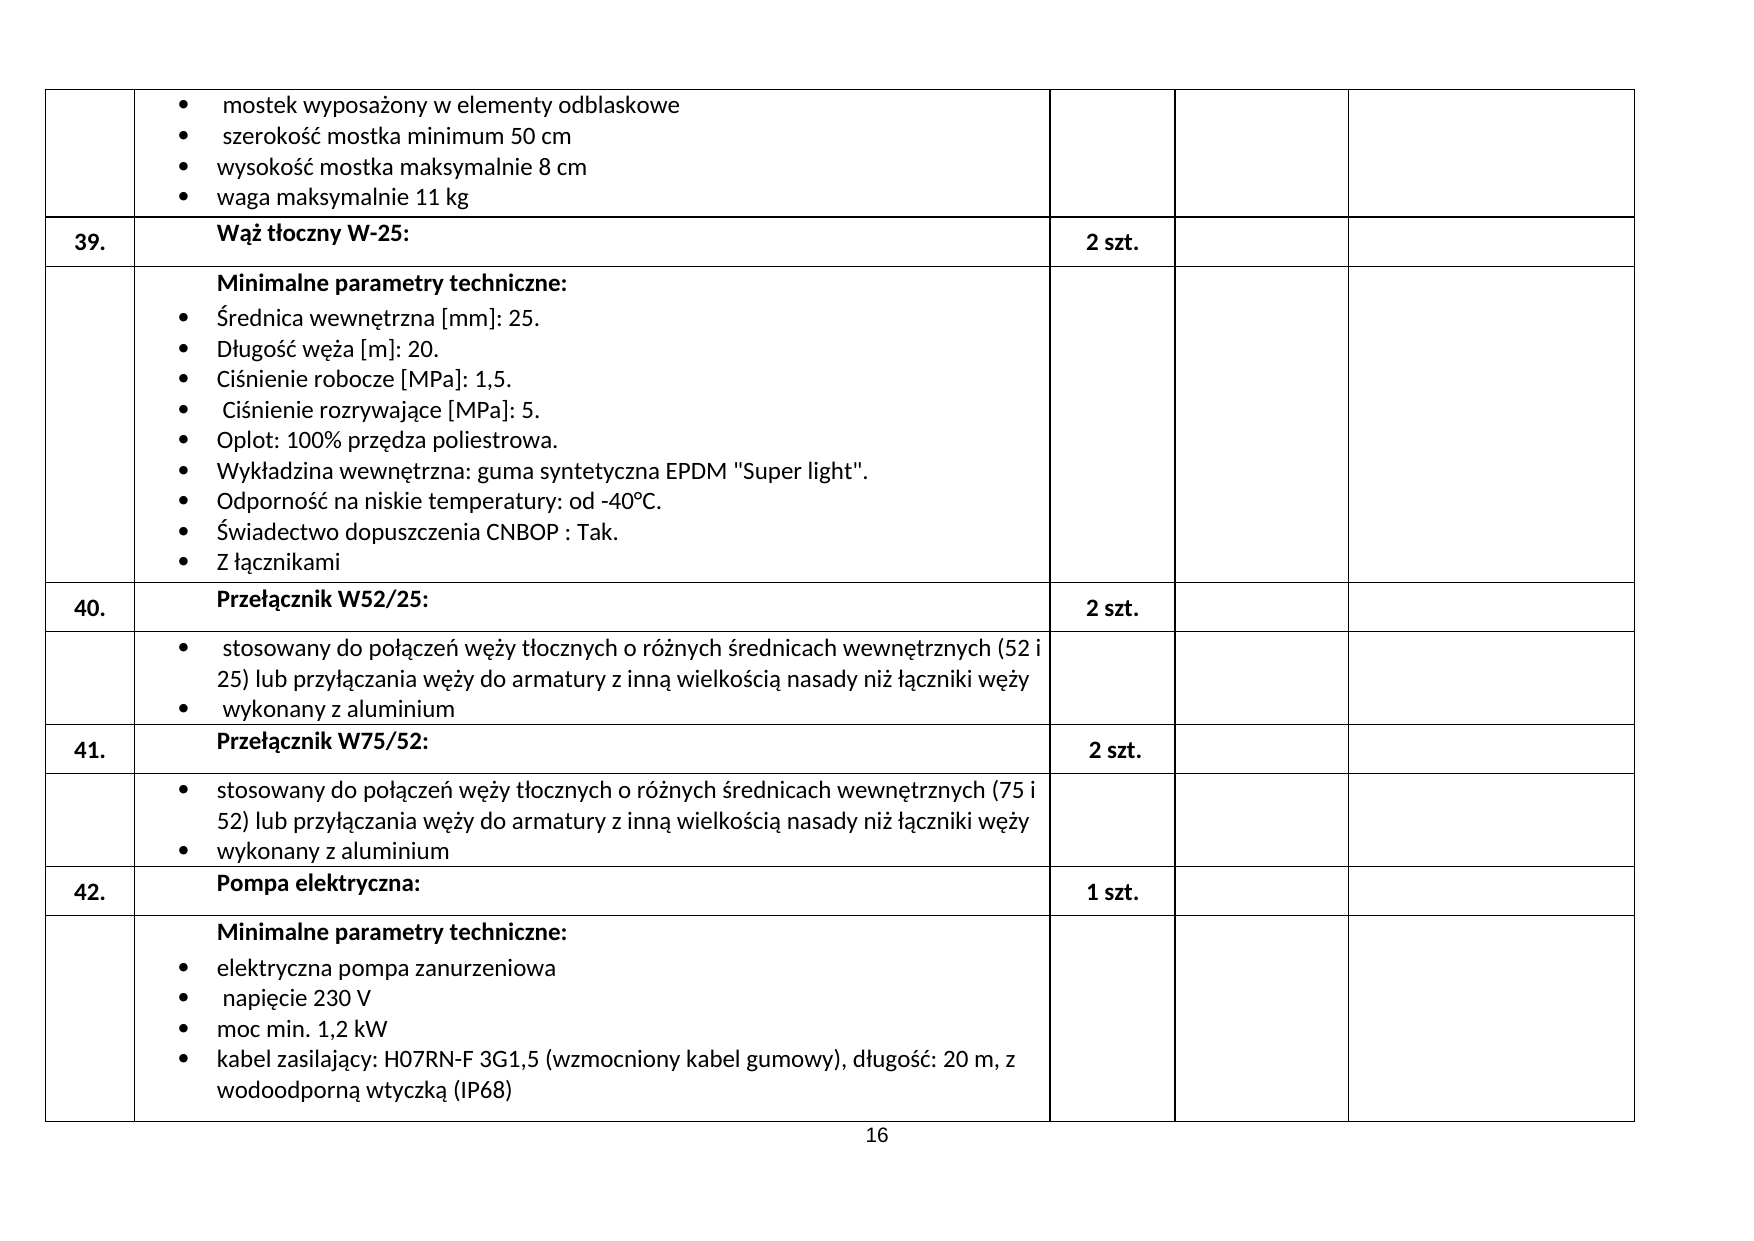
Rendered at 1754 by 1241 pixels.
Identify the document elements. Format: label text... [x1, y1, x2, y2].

table_cell [1051, 916, 1174, 1121]
table_cell [46, 632, 134, 724]
table_cell [46, 267, 134, 582]
table_cell 2 szt. [1051, 218, 1174, 266]
table_cell [1349, 774, 1634, 866]
table_cell Minimalne parametry techniczne: Średnica wewnętrzna [mm]: 25. Długość węża [m]: 20. Ciśnienie robocze [MPa]: 1,5. Ciśnienie rozrywające [MPa]: 5. Oplot: 100% przędza poliestrowa. Wykładzina wewnętrzna: guma syntetyczna EPDM "Super light". Odporność na niskie temperatury: od -40°C. Świadectwo dopuszczenia CNBOP : Tak. Z łącznikami [135, 267, 1049, 582]
table_cell 2 szt. [1051, 583, 1174, 631]
table_cell Minimalne parametry techniczne: mostek przeznaczony do zabezpieczenia dwóch węży W75 mostek zbudowany z belek gumowych połączonych ze sobą trwałą taśmą z możliwością złożenia do transportu mostek wyposażony w system łączenia mostków ze sobą mostek wyposażony w elementy odblaskowe szerokość mostka minimum 50 cm wysokość mostka maksymalnie 8 cm waga maksymalnie 11 kg [135, 90, 1049, 216]
table_cell [1176, 218, 1348, 266]
table_cell [1176, 90, 1348, 216]
table_cell [1051, 90, 1174, 216]
table_cell [1051, 267, 1174, 582]
table_cell [1349, 725, 1634, 773]
table_cell [1349, 867, 1634, 915]
table_cell [1349, 632, 1634, 724]
table_cell [1349, 916, 1634, 1121]
table_cell stosowany do połączeń węży tłocznych o różnych średnicach wewnętrznych (52 i 25) lub przyłączania węży do armatury z inną wielkością nasady niż łączniki węży wykonany z aluminium [135, 632, 1049, 724]
table_cell [1051, 632, 1174, 724]
table_cell [1349, 583, 1634, 631]
table_cell stosowany do połączeń węży tłocznych o różnych średnicach wewnętrznych (75 i 52) lub przyłączania węży do armatury z inną wielkością nasady niż łączniki węży wykonany z aluminium [135, 774, 1049, 866]
table_cell [1176, 916, 1348, 1121]
table_cell [1176, 583, 1348, 631]
table_cell [1176, 725, 1348, 773]
table_cell 1 szt. [1051, 867, 1174, 915]
table_cell Przełącznik W75/52: [135, 725, 1049, 773]
table_cell [46, 774, 134, 866]
table_cell [1176, 867, 1348, 915]
table_cell [1176, 774, 1348, 866]
table_cell Przełącznik W52/25: [135, 583, 1049, 631]
table_cell [46, 916, 134, 1121]
table_cell 2 szt. [1051, 725, 1174, 773]
table_cell [1349, 267, 1634, 582]
table_cell [1349, 218, 1634, 266]
table_cell [46, 90, 134, 216]
table_cell [1176, 267, 1348, 582]
table_cell 40. [46, 583, 134, 631]
table_cell [1176, 632, 1348, 724]
table_cell 41. [46, 725, 134, 773]
table_cell 39. [46, 218, 134, 266]
table_cell [1349, 90, 1634, 216]
table_cell 42. [46, 867, 134, 915]
table_cell Wąż tłoczny W-25: [135, 218, 1049, 266]
table_cell Minimalne parametry techniczne: elektryczna pompa zanurzeniowa napięcie 230 V moc min. 1,2 kW kabel zasilający: H07RN-F 3G1,5 (wzmocniony kabel gumowy), długość: 20 m, z wodoodporną wtyczką (IP68) nasada tłoczna: G 2 1/2" (Storz B / 75 mm). wydajność: min. 420 l/min przy 1,00 bar sito ssawne (Ø) (średnica zanieczyszczeń): 8 mm klasa ochrony pompy: IP 68 [135, 916, 1049, 1121]
table_cell [1051, 774, 1174, 866]
table_cell Pompa elektryczna: [135, 867, 1049, 915]
